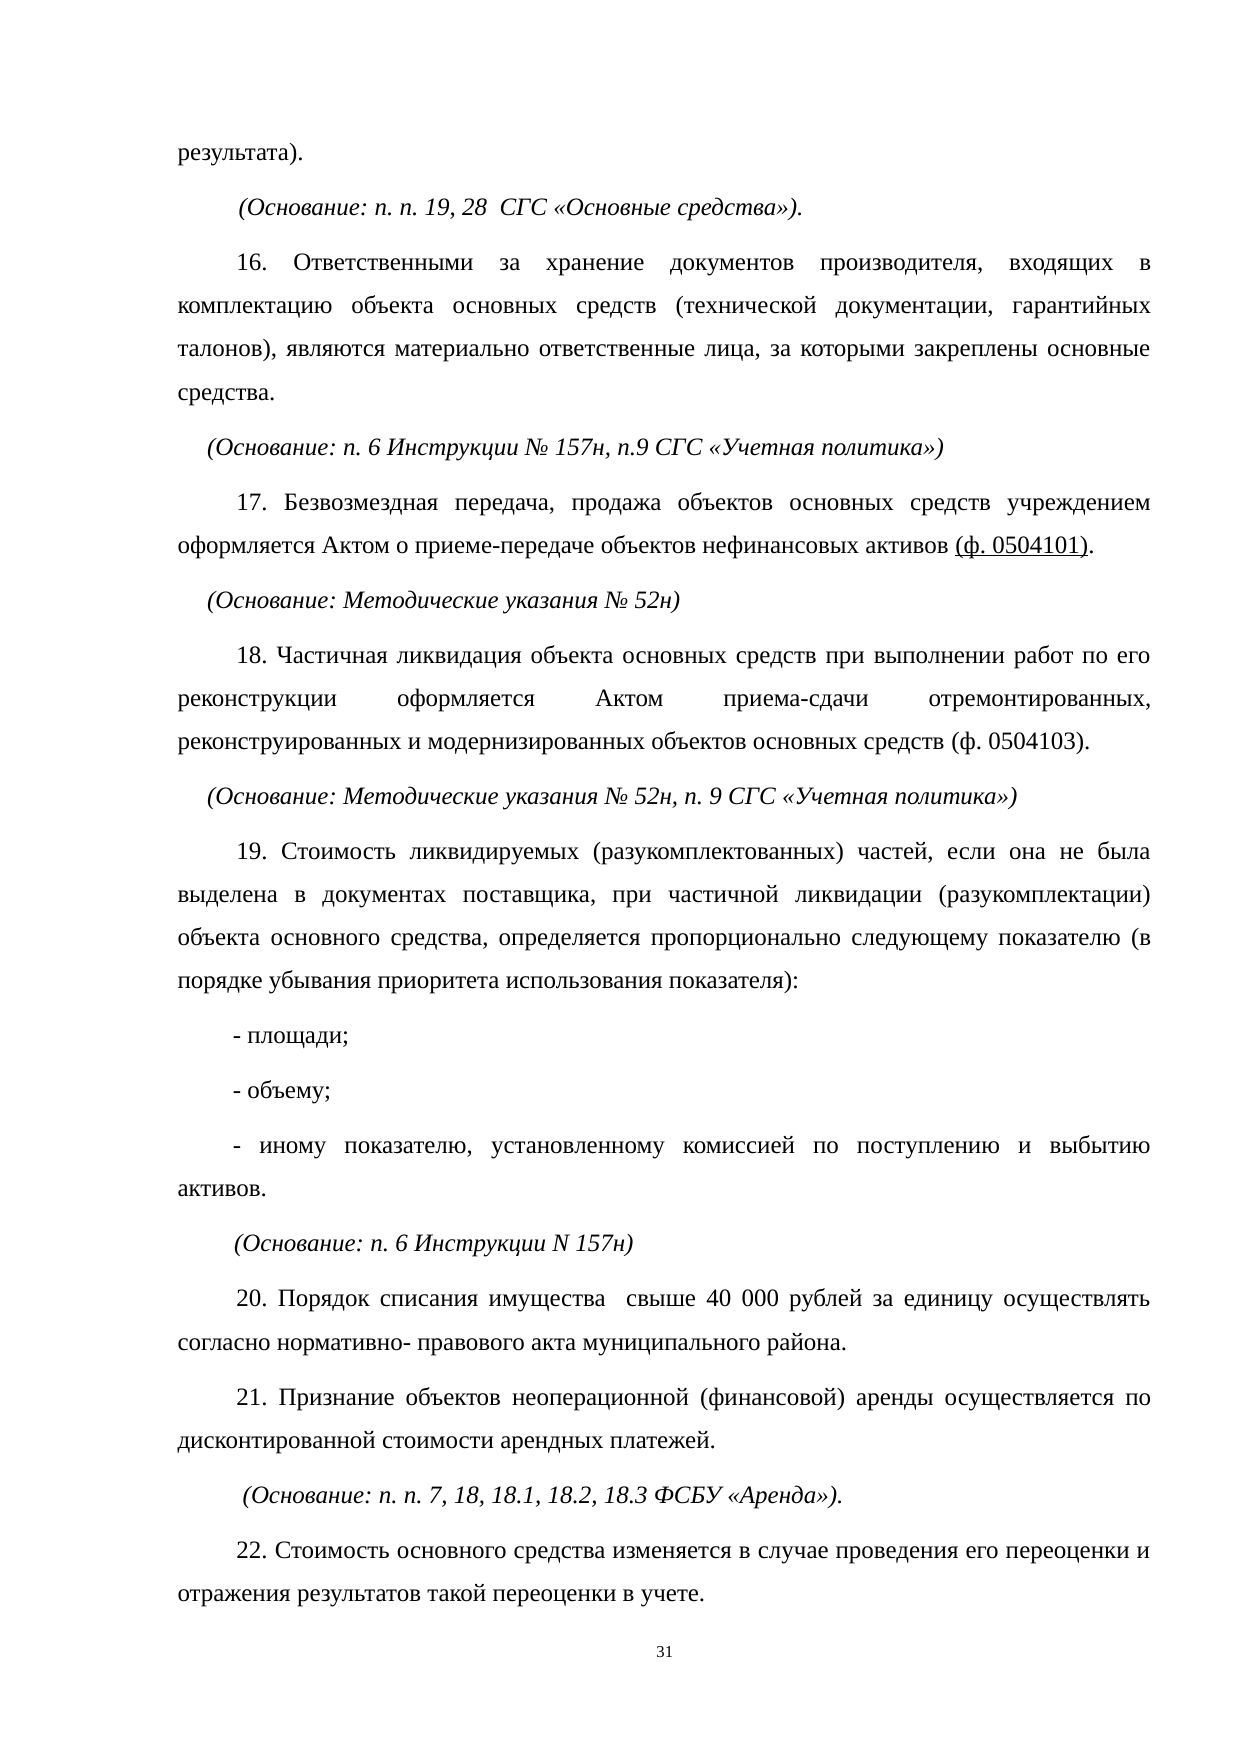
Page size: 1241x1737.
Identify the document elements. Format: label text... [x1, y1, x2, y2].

text (Основание: п. 6 Инструкции № 157н, п.9 СГС «Учетная политика») [177, 432, 1152, 460]
text 20. Порядок списания имущества свыше 40 000 рублей за единицу осуществлять согласно нормативно- правового акта муниципального района. [177, 1283, 1152, 1355]
text (Основание: Методические указания № 52н, п. 9 СГС «Учетная политика») [177, 781, 1152, 810]
text (Основание: п. п. 7, 18, 18.1, 18.2, 18.3 ФСБУ «Аренда»). [177, 1480, 1152, 1508]
text 17. Безвозмездная передача, продажа объектов основных средств учреждением оформляется Актом о приеме-передаче объектов нефинансовых активов (ф. 0504101). [177, 487, 1152, 558]
text 18. Частичная ликвидация объекта основных средств при выполнении работ по его реконструкции оформляется Актом приема-сдачи отремонтированных, реконструированных и модернизированных объектов основных средств (ф. 0504103). [177, 640, 1152, 755]
text (Основание: п. 6 Инструкции N 157н) [177, 1228, 1152, 1257]
text результата). [177, 137, 1152, 166]
text 22. Стоимость основного средства изменяется в случае проведения его переоценки и отражения результатов такой переоценки в учете. [177, 1535, 1152, 1607]
text 16. Ответственными за хранение документов производителя, входящих в комплектацию объекта основных средств (технической документации, гарантийных талонов), являются материально ответственные лица, за которыми закреплены основные средства. [177, 247, 1152, 405]
text - площади; [177, 1020, 1152, 1049]
text 21. Признание объектов неоперационной (финансовой) аренды осуществляется по дисконтированной стоимости арендных платежей. [177, 1382, 1152, 1453]
text (Основание: п. п. 19, 28 СГС «Основные средства»). [177, 192, 1152, 221]
text (Основание: Методические указания № 52н) [177, 585, 1152, 613]
text - объему; [177, 1075, 1152, 1104]
text 19. Стоимость ликвидируемых (разукомплектованных) частей, если она не была выделена в документах поставщика, при частичной ликвидации (разукомплектации) объекта основного средства, определяется пропорционально следующему показателю (в порядке убывания приоритета использования показателя): [177, 836, 1152, 994]
text - иному показателю, установленному комиссией по поступлению и выбытию активов. [177, 1130, 1152, 1202]
